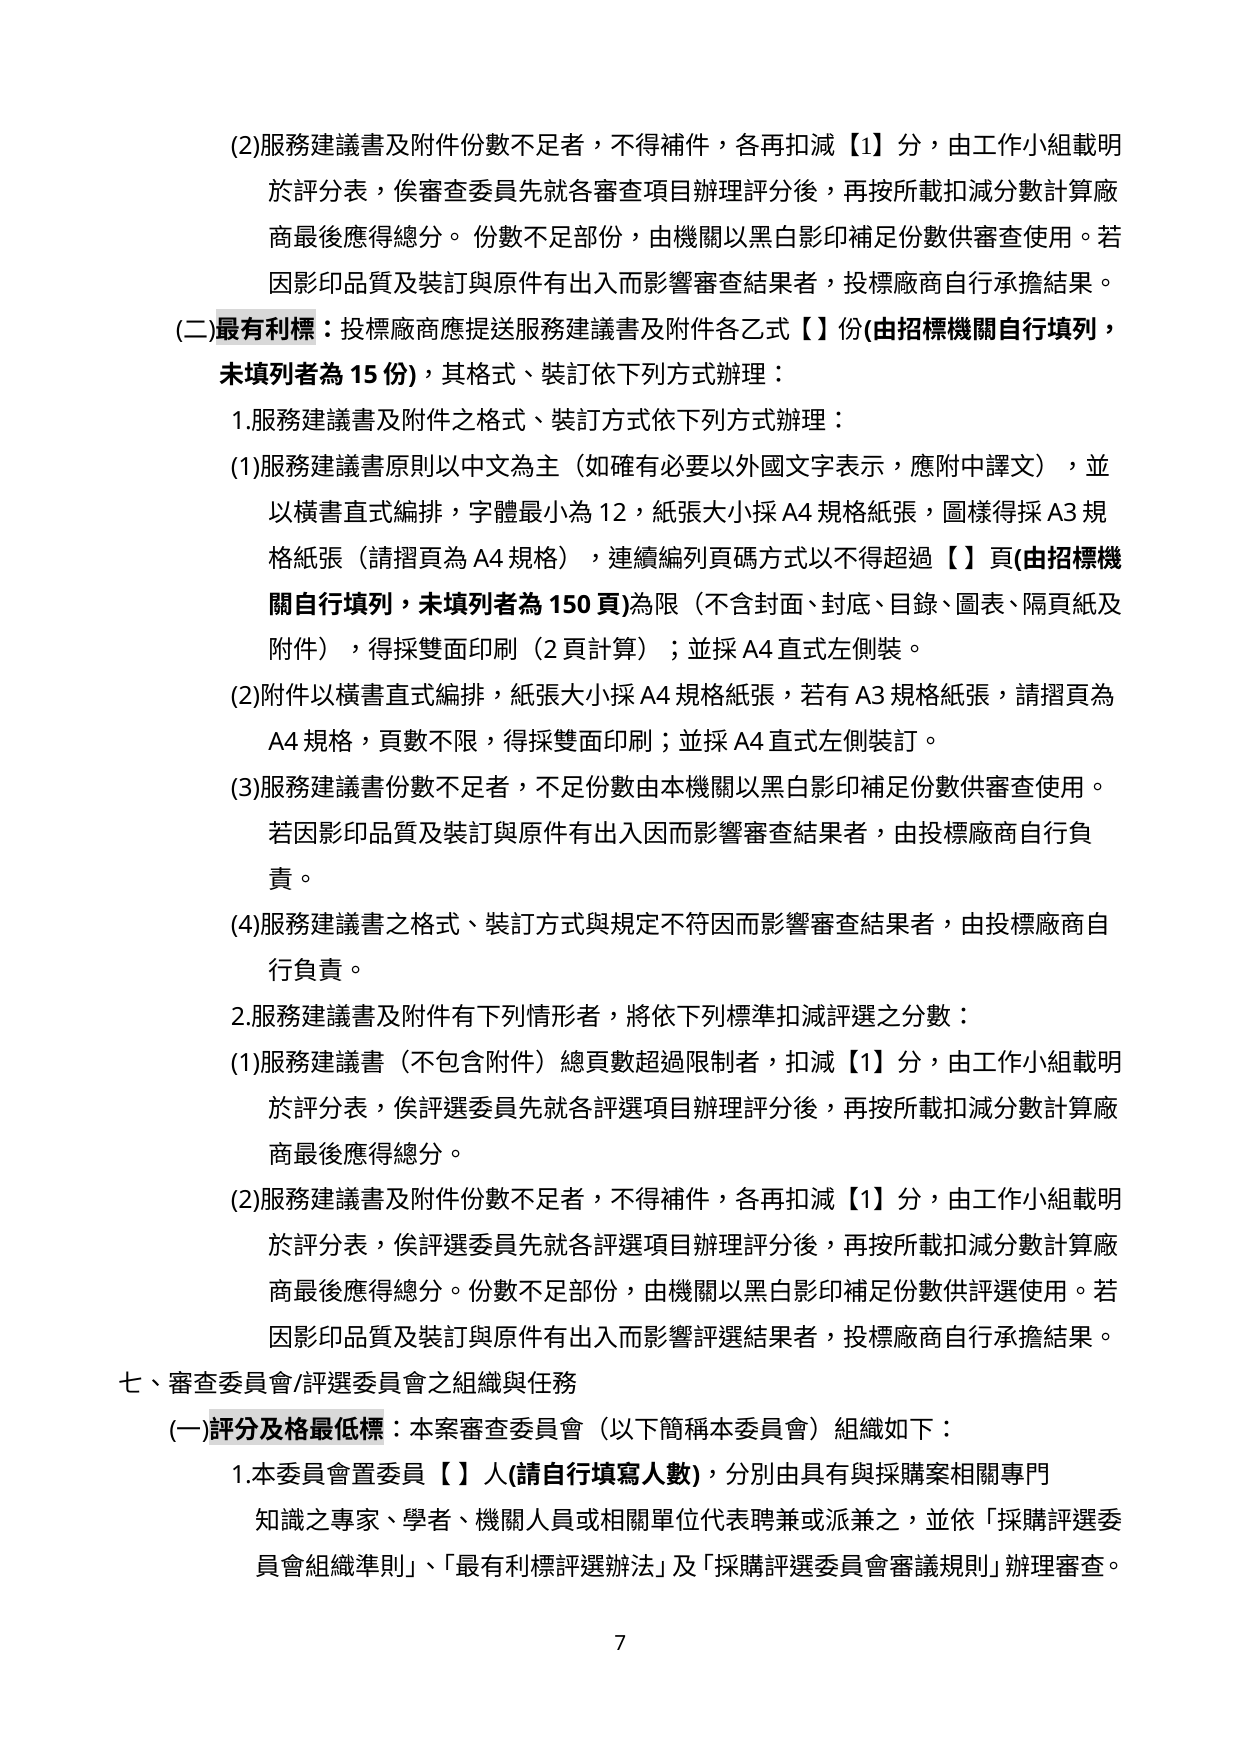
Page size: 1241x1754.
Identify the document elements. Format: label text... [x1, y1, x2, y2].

text (4)服務建議書之格式、裝訂方式與規定不符因而影響審查結果者，由投標廠商自行負責。 [231, 897, 1122, 989]
list 審查委員會/評選委員會之組織與任務 [118, 1356, 1122, 1401]
text (二)最有利標：投標廠商應提送服務建議書及附件各乙式【 】份(由招標機關自行填列，未填列者為15份)，其格式、裝訂依下列方式辦理： [169, 301, 1122, 393]
text (1)服務建議書原則以中文為主（如確有必要以外國文字表示，應附中譯文），並以橫書直式編排，字體最小為12，紙張大小採A4規格紙張，圖樣得採A3規格紙張（請摺頁為A4規格），連續編列頁碼方式以不得超過【 】頁(由招標機關自行填列，未填列者為150頁)為限（不含封面、封底、目錄、圖表、隔頁紙及附件），得採雙面印刷（2頁計算）；並採A4直式左側裝。 [231, 439, 1122, 668]
text 2.服務建議書及附件有下列情形者，將依下列標準扣減評選之分數： [231, 989, 1122, 1035]
text (2)服務建議書及附件份數不足者，不得補件，各再扣減【1】分，由工作小組載明於評分表，俟審查委員先就各審查項目辦理評分後，再按所載扣減分數計算廠商最後應得總分。 份數不足部份，由機關以黑白影印補足份數供審查使用。若因影印品質及裝訂與原件有出入而影響審查結果者，投標廠商自行承擔結果。 [231, 118, 1122, 301]
text 1.服務建議書及附件之格式、裝訂方式依下列方式辦理： [231, 393, 1122, 439]
text 知識之專家、學者、機關人員或相關單位代表聘兼或派兼之，並依「採購評選委員會組織準則」、「最有利標評選辦法」及「採購評選委員會審議規則」辦理審查。 [256, 1493, 1122, 1585]
text (2)附件以橫書直式編排，紙張大小採A4規格紙張，若有A3規格紙張，請摺頁為A4規格，頁數不限，得採雙面印刷；並採A4直式左側裝訂。 [231, 668, 1122, 760]
text (2)服務建議書及附件份數不足者，不得補件，各再扣減【1】分，由工作小組載明於評分表，俟評選委員先就各評選項目辦理評分後，再按所載扣減分數計算廠商最後應得總分。份數不足部份，由機關以黑白影印補足份數供評選使用。若因影印品質及裝訂與原件有出入而影響評選結果者，投標廠商自行承擔結果。 [231, 1172, 1122, 1356]
text (1)服務建議書（不包含附件）總頁數超過限制者，扣減【1】分，由工作小組載明於評分表，俟評選委員先就各評選項目辦理評分後，再按所載扣減分數計算廠商最後應得總分。 [231, 1035, 1122, 1172]
text 1.本委員會置委員【 】人(請自行填寫人數)，分別由具有與採購案相關專門 [231, 1447, 1122, 1493]
text (一)評分及格最低標：本案審查委員會（以下簡稱本委員會）組織如下： [169, 1401, 1122, 1447]
text (3)服務建議書份數不足者，不足份數由本機關以黑白影印補足份數供審查使用。若因影印品質及裝訂與原件有出入因而影響審查結果者，由投標廠商自行負責。 [231, 760, 1122, 897]
